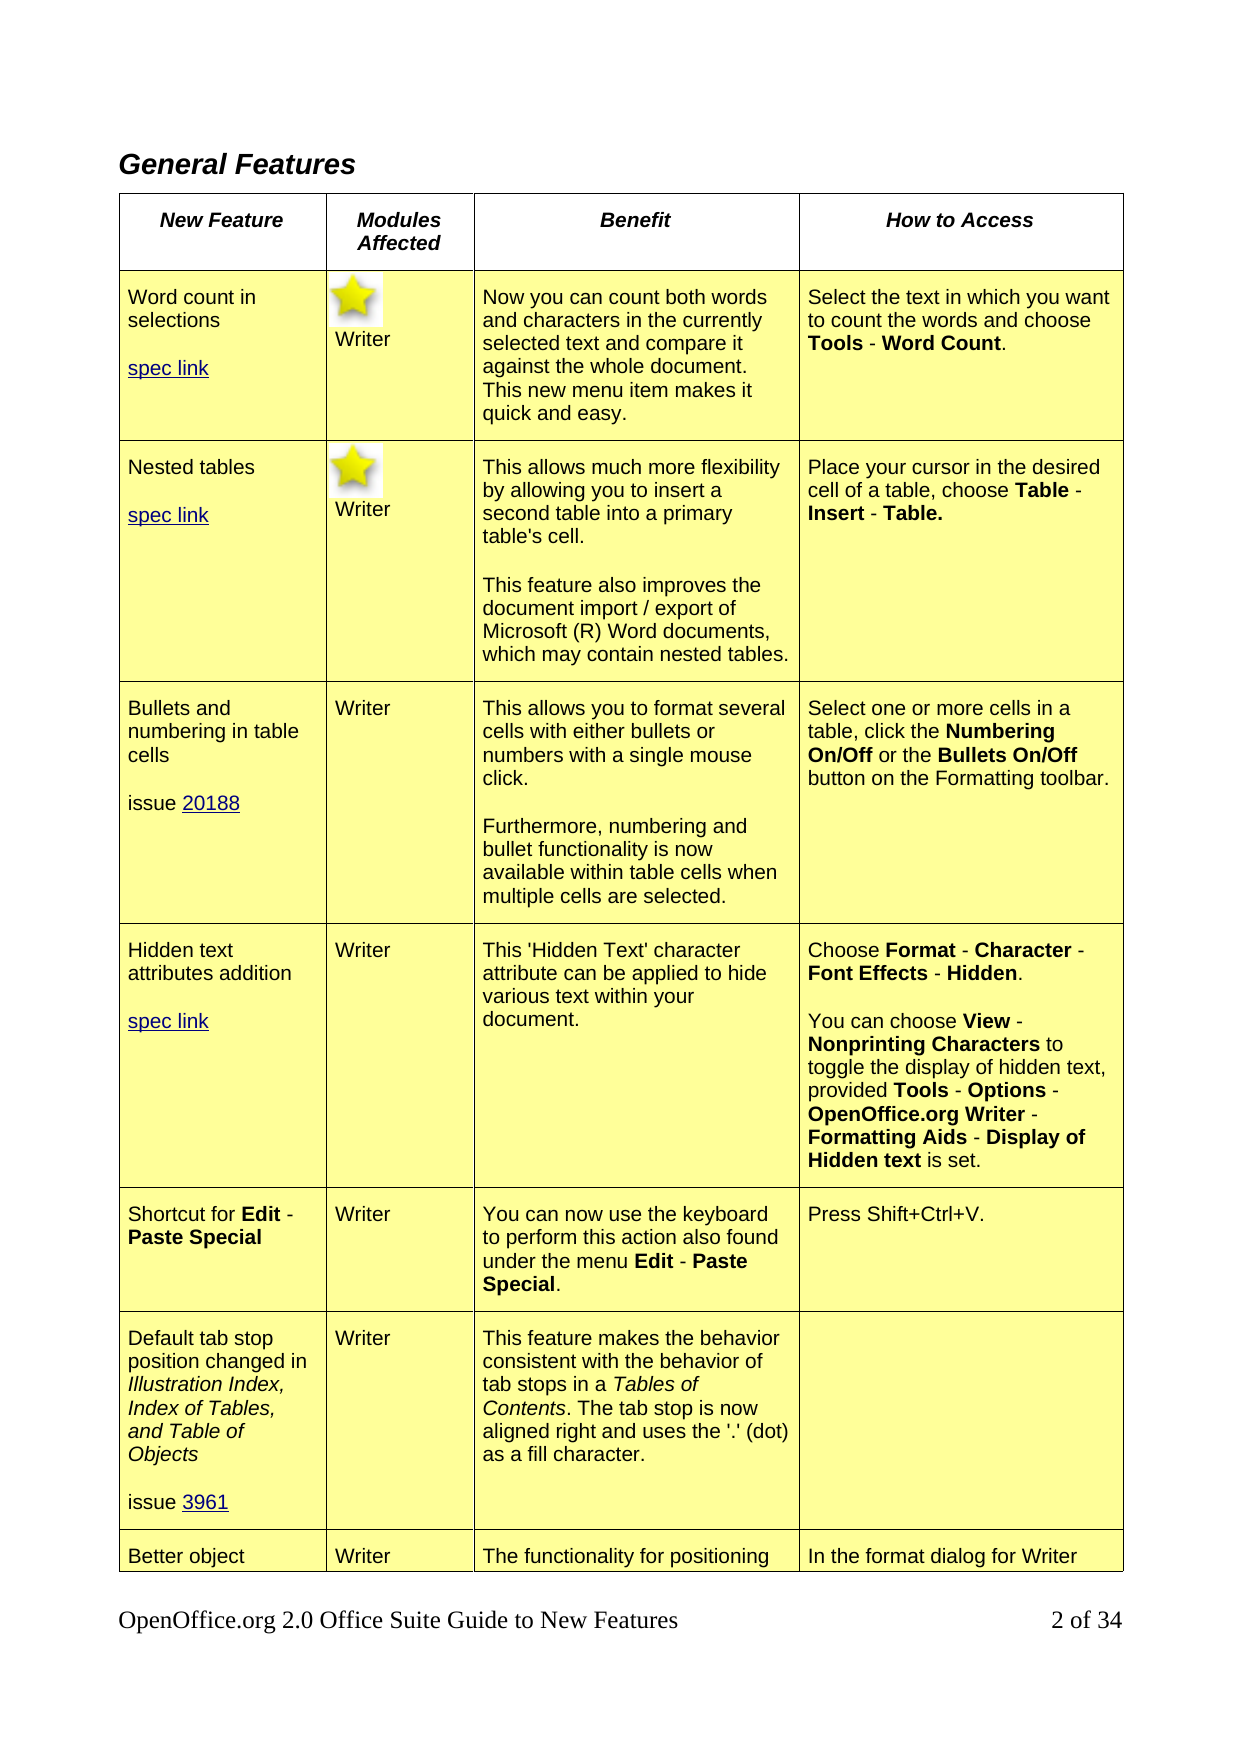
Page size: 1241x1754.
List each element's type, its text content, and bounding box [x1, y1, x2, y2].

table_header Benefit [475, 194, 799, 270]
table_cell This allows you to format several cells with either bullets or numbers with a single mouse click. Furthermore, numbering and bullet functionality is now available within table cells when multiple cells are selected. [475, 682, 799, 923]
table_cell Better object [120, 1530, 326, 1571]
table_cell Bullets and numbering in table cells issue 20188 [120, 682, 326, 923]
table_cell Choose Format - Character - Font Effects - Hidden. You can choose View - Nonprinting Characters to toggle the display of hidden text, provided Tools - Options - OpenOffice.org Writer - Formatting Aids - Display of Hidden text is set. [800, 924, 1123, 1187]
table_cell Hidden text attributes addition spec link [120, 924, 326, 1187]
table_cell Writer [327, 441, 473, 681]
table_cell Writer [327, 1530, 473, 1571]
table_cell Nested tables spec link [120, 441, 326, 681]
table_cell You can now use the keyboard to perform this action also found under the menu Edit - Paste Special. [475, 1188, 799, 1311]
table_cell Word count in selections spec link [120, 271, 326, 440]
table_cell This 'Hidden Text' character attribute can be applied to hide various text within your document. [475, 924, 799, 1187]
table_header New Feature [120, 194, 326, 270]
table_cell Writer [327, 1312, 473, 1529]
table_header Modules Affected [327, 194, 473, 270]
table_cell Writer [327, 924, 473, 1187]
subtitle General Features [118, 148, 1122, 180]
picture [328, 272, 383, 327]
table_cell Select one or more cells in a table, click the Numbering On/Off or the Bullets On/Off button on the Formatting toolbar. [800, 682, 1123, 923]
table_cell Default tab stop position changed in Illustration Index, Index of Tables, and Table of Objects issue 3961 [120, 1312, 326, 1529]
table_cell Writer [327, 682, 473, 923]
table_header How to Access [800, 194, 1123, 270]
table_cell [800, 1312, 1123, 1529]
table_cell The functionality for positioning [475, 1530, 799, 1571]
table_cell Now you can count both words and characters in the currently selected text and compare it against the whole document. This new menu item makes it quick and easy. [475, 271, 799, 440]
table_cell Select the text in which you want to count the words and choose Tools - Word Count. [800, 271, 1123, 440]
table_cell Writer [327, 1188, 473, 1311]
table_cell Writer [327, 271, 473, 440]
table_cell Press Shift+Ctrl+V. [800, 1188, 1123, 1311]
table_cell This allows much more flexibility by allowing you to insert a second table into a primary table's cell. This feature also improves the document import / export of Microsoft (R) Word documents, which may contain nested tables. [475, 441, 799, 681]
picture [328, 443, 383, 498]
table_cell Place your cursor in the desired cell of a table, choose Table - Insert - Table. [800, 441, 1123, 681]
table_cell In the format dialog for Writer [800, 1530, 1123, 1571]
table_cell Shortcut for Edit - Paste Special [120, 1188, 326, 1311]
table_cell This feature makes the behavior consistent with the behavior of tab stops in a Tables of Contents. The tab stop is now aligned right and uses the '.' (dot) as a fill character. [475, 1312, 799, 1529]
